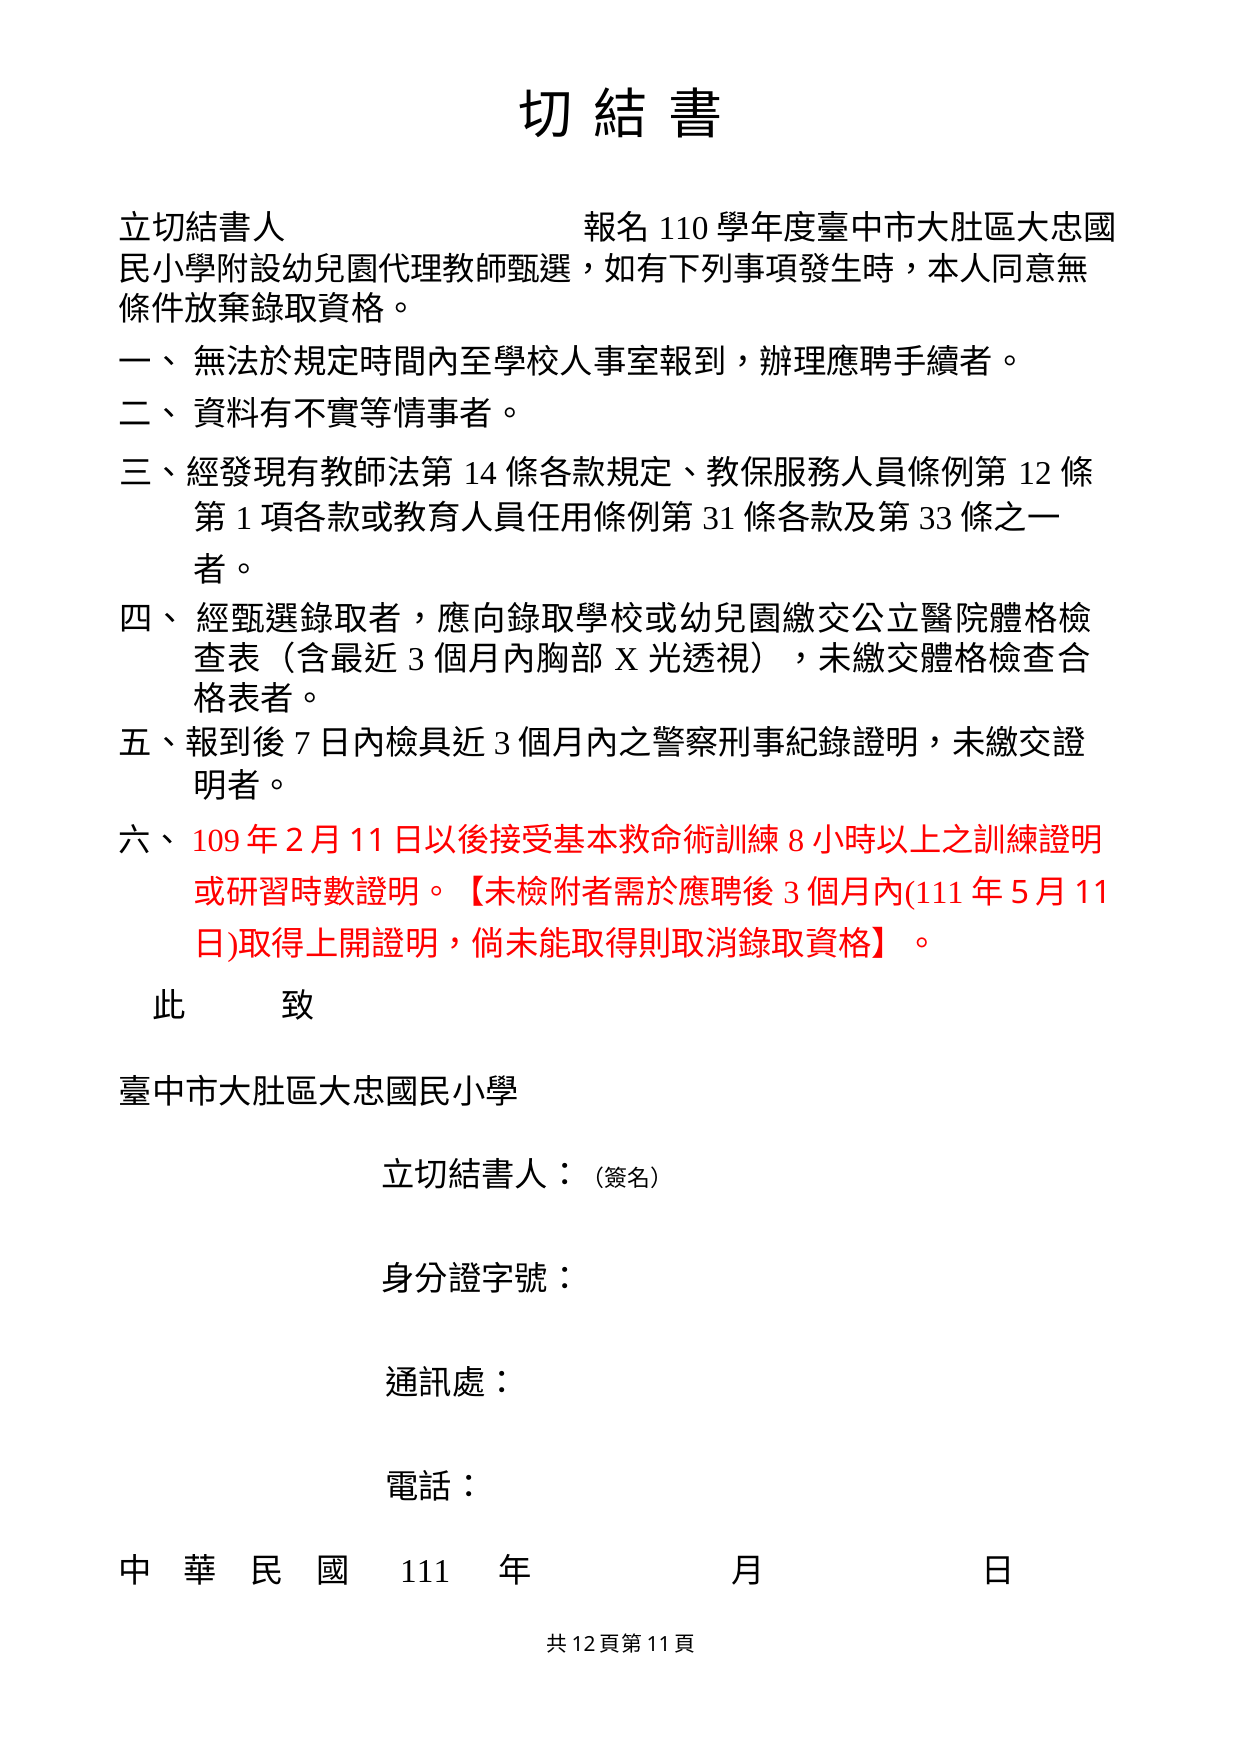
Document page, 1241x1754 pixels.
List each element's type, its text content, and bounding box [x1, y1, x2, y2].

text 此 致 [152, 986, 1119, 1026]
text 二、 資料有不實等情事者。 [119, 393, 1119, 433]
text 一、 無法於規定時間內至學校人事室報到，辦理應聘手續者。 [119, 341, 1119, 381]
text 五、報到後 7 日內檢具近 3 個月內之警察刑事紀錄證明，未繳交證 [119, 722, 1119, 763]
text 臺中市大肚區大忠國民小學 [119, 1071, 1119, 1111]
text 三、經發現有教師法第 14 條各款規定、教保服務人員條例第 12 條第 1 項各款或教育人員任用條例第 31 條各款及第 33 條之一 [119, 449, 1094, 538]
text 明者。 [194, 765, 1119, 805]
text 六、 109年2月11日以後接受基本救命術訓練 8 小時以上之訓練證明 [119, 820, 1119, 859]
text 通訊處： [385, 1363, 1119, 1403]
text 者。 [194, 550, 1119, 590]
text 切 結 書 [119, 82, 1123, 147]
text 立切結書人：（簽名） [381, 1154, 1119, 1194]
text 四、 經甄選錄取者，應向錄取學校或幼兒園繳交公立醫院體格檢查表（含最近 3 個月內胸部 X 光透視），未繳交體格檢查合格表者。 [119, 599, 1092, 718]
text 身分證字號： [381, 1258, 1119, 1298]
text 立切結書人 報名 110 學年度臺中市大肚區大忠國民小學附設幼兒園代理教師甄選，如有下列事項發生時，本人同意無條件放棄錄取資格。 [119, 207, 1119, 329]
text 日)取得上開證明，倘未能取得則取消錄取資格】。 [194, 923, 1119, 964]
text 中 華 民 國 111 年 月 日 [119, 1547, 1119, 1591]
text 或研習時數證明。【未檢附者需於應聘後 3 個月內(111 年5月11 [194, 872, 1119, 912]
text 電話： [385, 1467, 1119, 1507]
text 共12頁 第11頁 [119, 1631, 1123, 1656]
